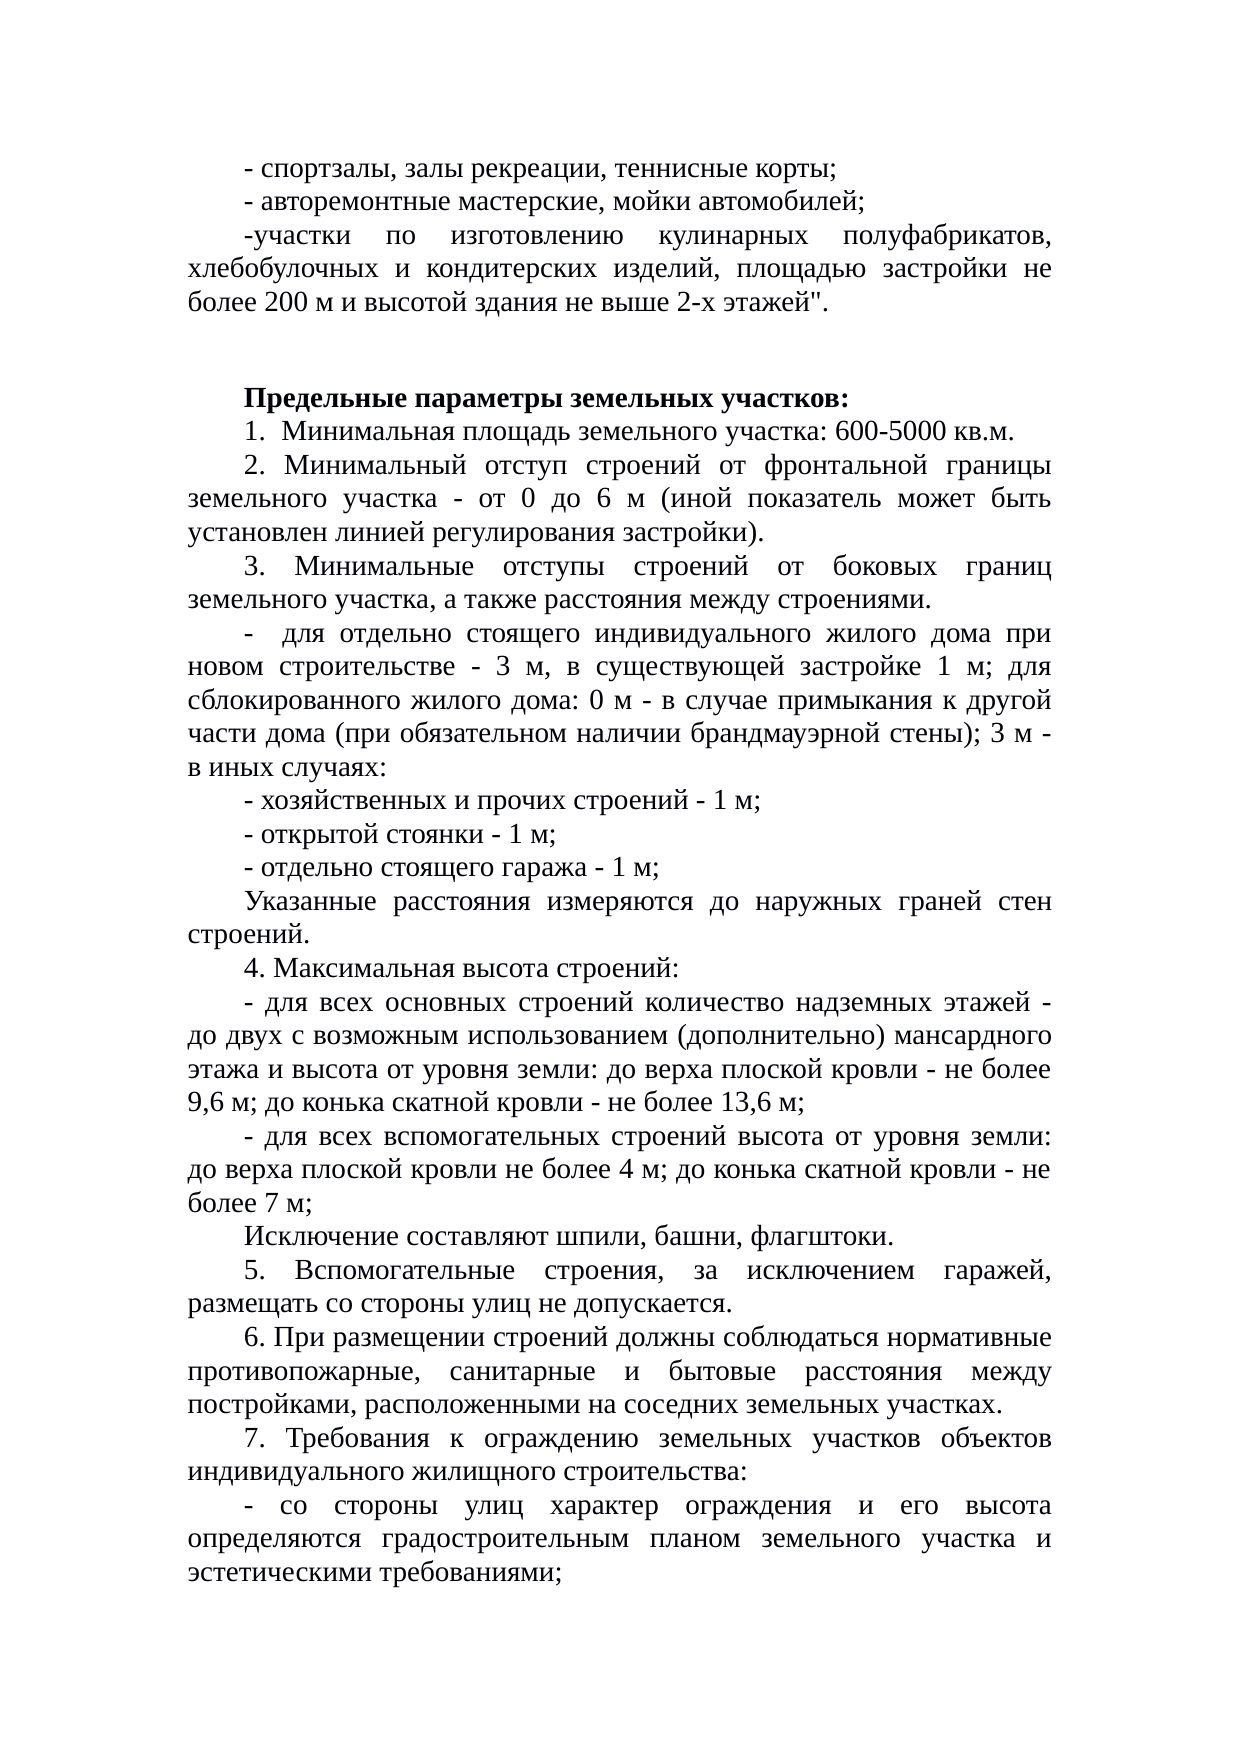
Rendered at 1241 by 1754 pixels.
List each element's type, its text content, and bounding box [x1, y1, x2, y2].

text 2. Минимальный отступ строений от фронтальной границы земельного участка - от 0 до 6 м (иной показатель может быть установлен линией регулирования застройки). [187, 447, 1053, 548]
text - хозяйственных и прочих строений - 1 м; [187, 782, 1053, 816]
text Указанные расстояния измеряются до наружных граней стен строений. [187, 883, 1053, 950]
text 7. Требования к ограждению земельных участков объектов индивидуального жилищного строительства: [187, 1420, 1053, 1487]
text -участки по изготовлению кулинарных полуфабрикатов, хлебобулочных и кондитерских изделий, площадью застройки не более 200 м и высотой здания не выше 2-х этажей". [187, 217, 1053, 318]
text - открытой стоянки - 1 м; [187, 816, 1053, 849]
text - отдельно стоящего гаража - 1 м; [187, 849, 1053, 883]
text 4. Максимальная высота строений: [187, 950, 1053, 984]
text 5. Вспомогательные строения, за исключением гаражей, размещать со стороны улиц не допускается. [187, 1252, 1053, 1319]
text Предельные параметры земельных участков: [187, 380, 1053, 413]
text - для отдельно стоящего индивидуального жилого дома при новом строительстве - 3 м, в существующей застройке 1 м; для сблокированного жилого дома: 0 м - в случае примыкания к другой части дома (при обязательном наличии брандмауэрной стены); 3 м - в иных случаях: [187, 615, 1053, 782]
text - со стороны улиц характер ограждения и его высота определяются градостроительным планом земельного участка и эстетическими требованиями; [187, 1487, 1053, 1587]
text - для всех основных строений количество надземных этажей - до двух с возможным использованием (дополнительно) мансардного этажа и высота от уровня земли: до верха плоской кровли - не более 9,6 м; до конька скатной кровли - не более 13,6 м; [187, 984, 1053, 1118]
text - авторемонтные мастерские, мойки автомобилей; [187, 183, 1053, 217]
text 3. Минимальные отступы строений от боковых границ земельного участка, а также расстояния между строениями. [187, 548, 1053, 615]
text - для всех вспомогательных строений высота от уровня земли: до верха плоской кровли не более 4 м; до конька скатной кровли - не более 7 м; [187, 1118, 1053, 1218]
list Минимальная площадь земельного участка: 600-5000 кв.м. [244, 413, 1053, 447]
text - спортзалы, залы рекреации, теннисные корты; [187, 150, 1053, 183]
text Исключение составляют шпили, башни, флагштоки. [187, 1218, 1053, 1252]
text 6. При размещении строений должны соблюдаться нормативные противопожарные, санитарные и бытовые расстояния между постройками, расположенными на соседних земельных участках. [187, 1319, 1053, 1420]
